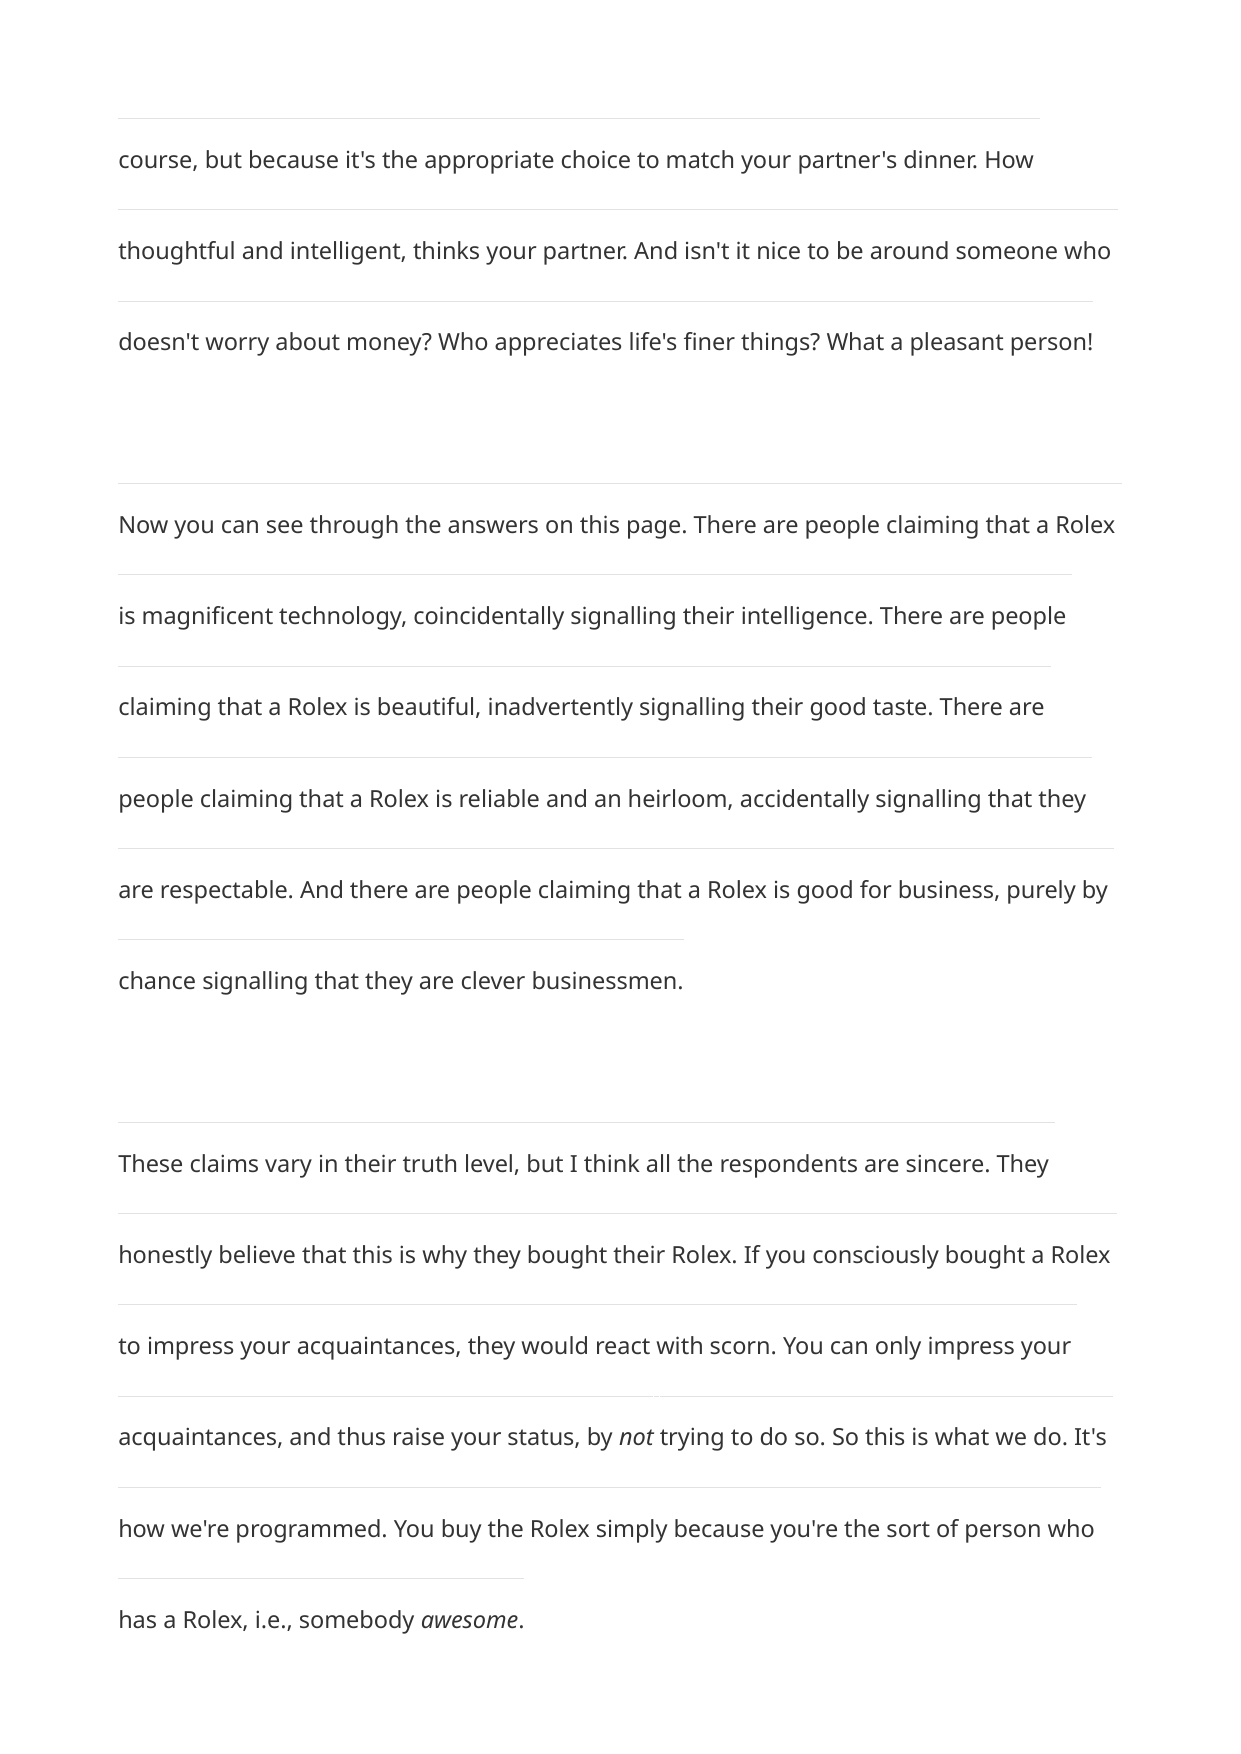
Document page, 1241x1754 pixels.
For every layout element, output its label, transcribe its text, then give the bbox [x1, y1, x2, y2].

text course, but because it's the appropriate choice to match your partner's dinner. How thoughtful and intelligent, thinks your partner. And isn't it nice to be around someone who doesn't worry about money? Who appreciates life's finer things? What a pleasant person! [118, 118, 1122, 483]
text Now you can see through the answers on this page. There are people claiming that a Rolex is magnificent technology, coincidentally signalling their intelligence. There are people claiming that a Rolex is beautiful, inadvertently signalling their good taste. There are people claiming that a Rolex is reliable and an heirloom, accidentally signalling that they are respectable. And there are people claiming that a Rolex is good for business, purely by chance signalling that they are clever businessmen. These claims vary in their truth level, but I think all the respondents are sincere. They honestly believe that this is why they bought their Rolex. If you consciously bought a Rolex to impress your acquaintances, they would react with scorn. You can only impress your acquaintances, and thus raise your status, by not trying to do so. So this is what we do. It's how we're programmed. You buy the Rolex simply because you're the sort of person who has a Rolex, i.e., somebody awesome. [118, 484, 1122, 1635]
